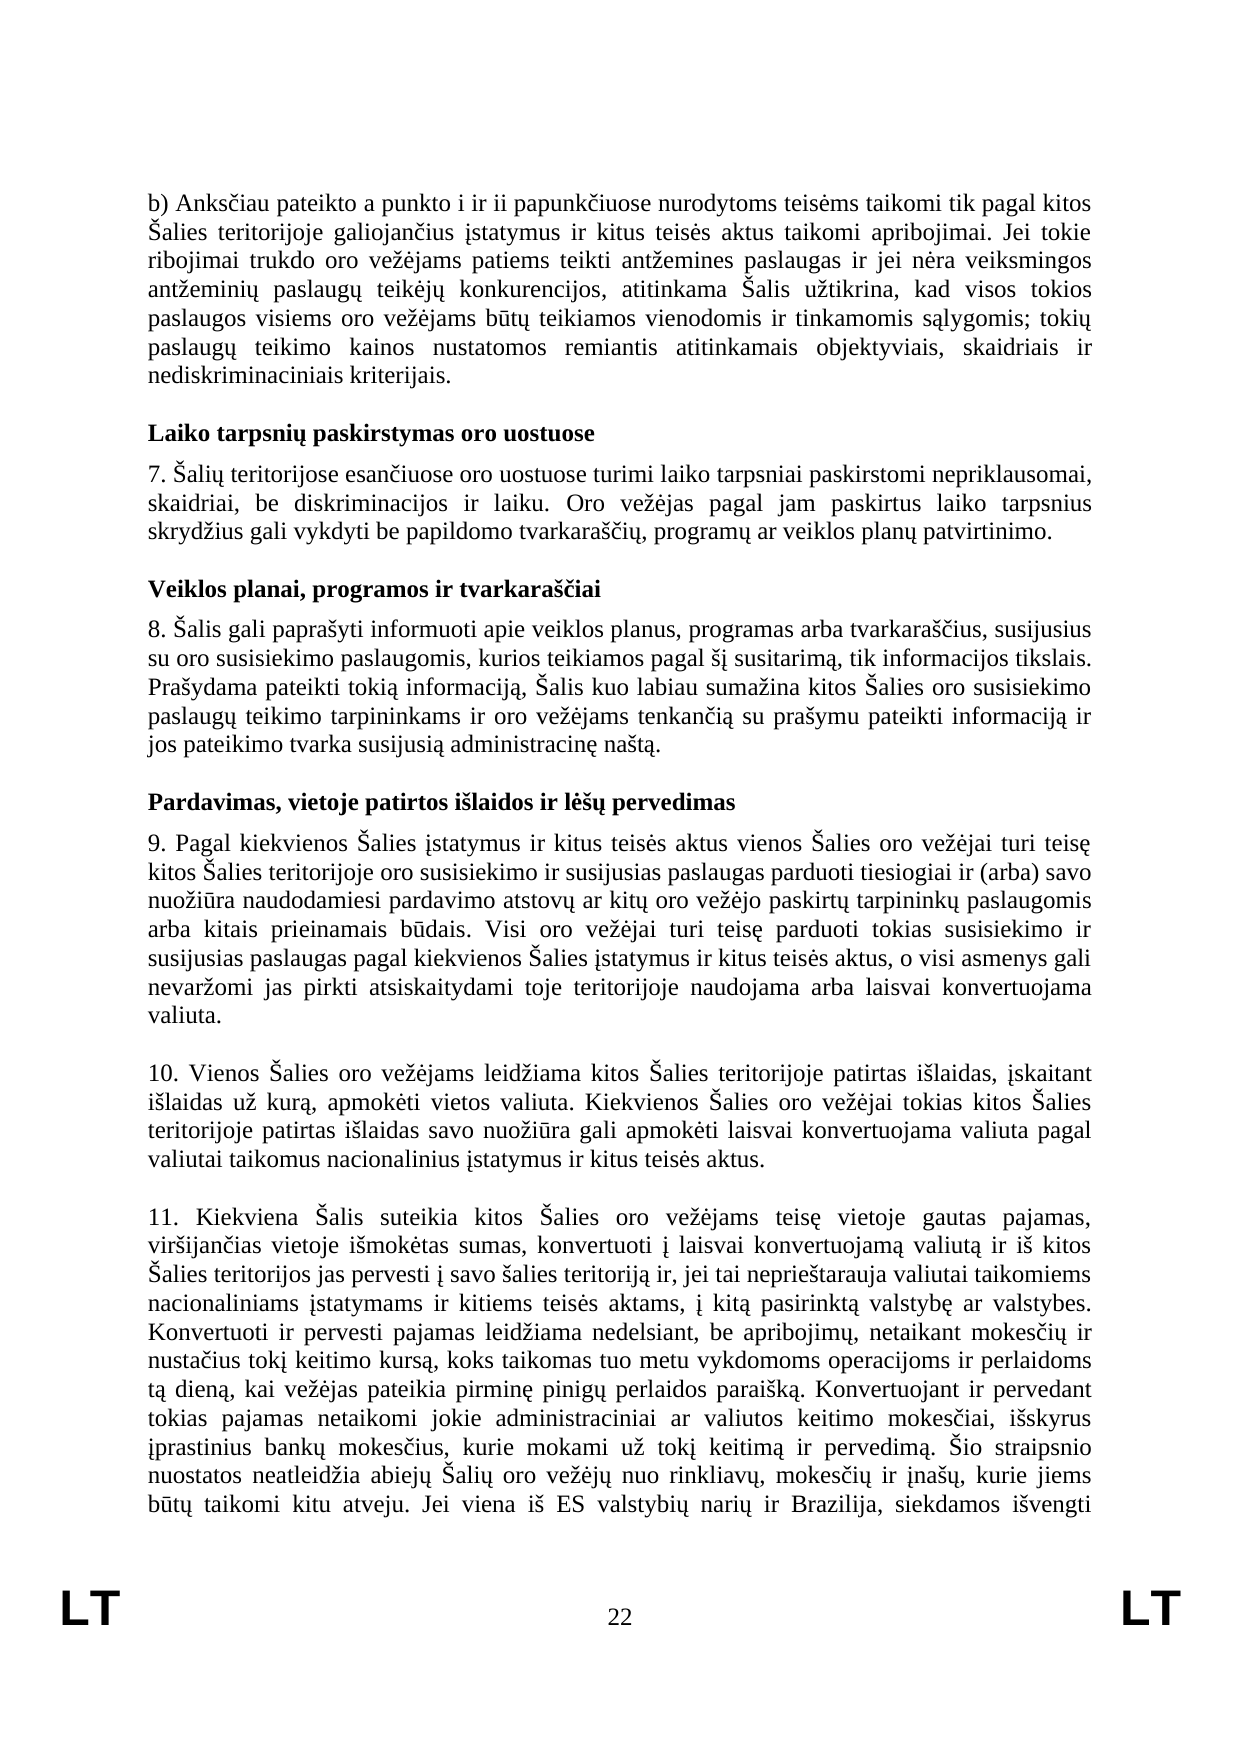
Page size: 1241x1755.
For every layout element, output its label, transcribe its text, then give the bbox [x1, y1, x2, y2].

text 10. Vienos Šalies oro vežėjams leidžiama kitos Šalies teritorijoje patirtas išlaidas, įskaitant išlaidas už kurą, apmokėti vietos valiuta. Kiekvienos Šalies oro vežėjai tokias kitos Šalies teritorijoje patirtas išlaidas savo nuožiūra gali apmokėti laisvai konvertuojama valiuta pagal valiutai taikomus nacionalinius įstatymus ir kitus teisės aktus. [148, 1058, 1093, 1173]
text Laiko tarpsnių paskirstymas oro uostuose [148, 418, 1093, 447]
text b) Anksčiau pateikto a punkto i ir ii papunkčiuose nurodytoms teisėms taikomi tik pagal kitos Šalies teritorijoje galiojančius įstatymus ir kitus teisės aktus taikomi apribojimai. Jei tokie ribojimai trukdo oro vežėjams patiems teikti antžemines paslaugas ir jei nėra veiksmingos antžeminių paslaugų teikėjų konkurencijos, atitinkama Šalis užtikrina, kad visos tokios paslaugos visiems oro vežėjams būtų teikiamos vienodomis ir tinkamomis sąlygomis; tokių paslaugų teikimo kainos nustatomos remiantis atitinkamais objektyviais, skaidriais ir nediskriminaciniais kriterijais. [148, 188, 1093, 389]
text 7. Šalių teritorijose esančiuose oro uostuose turimi laiko tarpsniai paskirstomi nepriklausomai, skaidriai, be diskriminacijos ir laiku. Oro vežėjas pagal jam paskirtus laiko tarpsnius skrydžius gali vykdyti be papildomo tvarkaraščių, programų ar veiklos planų patvirtinimo. [148, 459, 1093, 545]
text Veiklos planai, programos ir tvarkaraščiai [148, 574, 1093, 603]
text 11. Kiekviena Šalis suteikia kitos Šalies oro vežėjams teisę vietoje gautas pajamas, viršijančias vietoje išmokėtas sumas, konvertuoti į laisvai konvertuojamą valiutą ir iš kitos Šalies teritorijos jas pervesti į savo šalies teritoriją ir, jei tai neprieštarauja valiutai taikomiems nacionaliniams įstatymams ir kitiems teisės aktams, į kitą pasirinktą valstybę ar valstybes. Konvertuoti ir pervesti pajamas leidžiama nedelsiant, be apribojimų, netaikant mokesčių ir nustačius tokį keitimo kursą, koks taikomas tuo metu vykdomoms operacijoms ir perlaidoms tą dieną, kai vežėjas pateikia pirminę pinigų perlaidos paraišką. Konvertuojant ir pervedant tokias pajamas netaikomi jokie administraciniai ar valiutos keitimo mokesčiai, išskyrus įprastinius bankų mokesčius, kurie mokami už tokį keitimą ir pervedimą. Šio straipsnio nuostatos neatleidžia abiejų Šalių oro vežėjų nuo rinkliavų, mokesčių ir įnašų, kurie jiems būtų taikomi kitu atveju. Jei viena iš ES valstybių narių ir Brazilija, siekdamos išvengti [148, 1202, 1093, 1518]
text Pardavimas, vietoje patirtos išlaidos ir lėšų pervedimas [148, 787, 1093, 816]
text 9. Pagal kiekvienos Šalies įstatymus ir kitus teisės aktus vienos Šalies oro vežėjai turi teisę kitos Šalies teritorijoje oro susisiekimo ir susijusias paslaugas parduoti tiesiogiai ir (arba) savo nuožiūra naudodamiesi pardavimo atstovų ar kitų oro vežėjo paskirtų tarpininkų paslaugomis arba kitais prieinamais būdais. Visi oro vežėjai turi teisę parduoti tokias susisiekimo ir susijusias paslaugas pagal kiekvienos Šalies įstatymus ir kitus teisės aktus, o visi asmenys gali nevaržomi jas pirkti atsiskaitydami toje teritorijoje naudojama arba laisvai konvertuojama valiuta. [148, 828, 1093, 1029]
text 8. Šalis gali paprašyti informuoti apie veiklos planus, programas arba tvarkaraščius, susijusius su oro susisiekimo paslaugomis, kurios teikiamos pagal šį susitarimą, tik informacijos tikslais. Prašydama pateikti tokią informaciją, Šalis kuo labiau sumažina kitos Šalies oro susisiekimo paslaugų teikimo tarpininkams ir oro vežėjams tenkančią su prašymu pateikti informaciją ir jos pateikimo tvarka susijusią administracinę naštą. [148, 614, 1093, 758]
